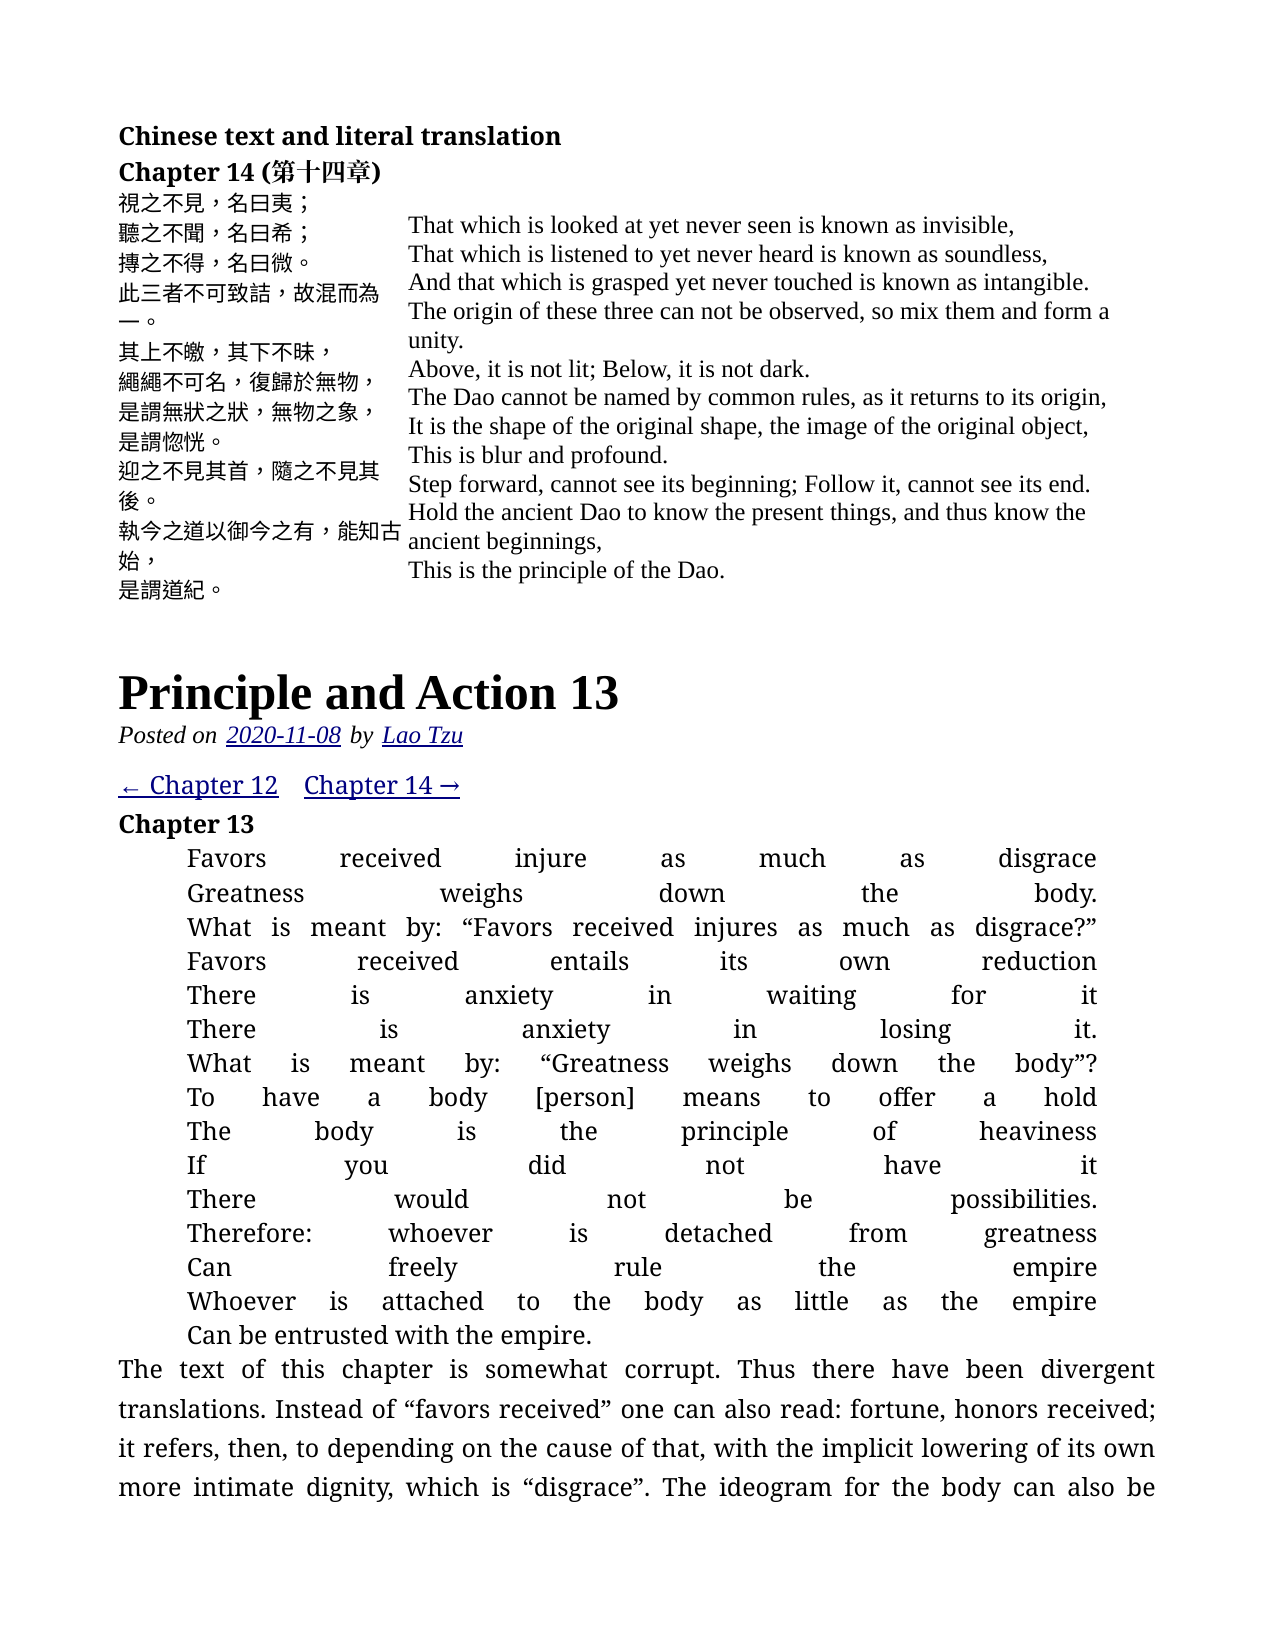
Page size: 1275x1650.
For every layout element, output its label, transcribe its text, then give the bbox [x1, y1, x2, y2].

subtitle Chapter 13 [118, 807, 1157, 841]
text The text of this chapter is somewhat corrupt. Thus there have been divergent translations. Instead of “favors received” one can also read: fortune, honors received; it refers, then, to depending on the cause of that, with the implicit lowering of its own more intimate dignity, which is “disgrace”. The ideogram for the body can also be [118, 1352, 1157, 1504]
text Favors received injure as much as disgrace Greatness weighs down the body. What is meant by: “Favors received injures as much as disgrace?” Favors received entails its own reduction There is anxiety in waiting for it There is anxiety in losing it. What is meant by: “Greatness weighs down the body”? To have a body [person] means to offer a hold The body is the principle of heaviness If you did not have it There would not be possibilities. Therefore: whoever is detached from greatness Can freely rule the empire Whoever is attached to the body as little as the empire Can be entrusted with the empire. [187, 841, 1098, 1352]
subtitle Chinese text and literal translation [118, 118, 1157, 152]
text ← Chapter 12 Chapter 14 → [118, 768, 1157, 802]
text Posted on 2020-11-08 by Lao Tzu [118, 720, 1157, 749]
subtitle Principle and Action 13 [118, 663, 1157, 720]
table_header That which is looked at yet never seen is known as invisible, That which is listened to yet never heard is known as soundless, And that which is grasped yet never touched is known as intangible. The origin of these three can not be observed, so mix them and form a unity. Above, it is not lit; Below, it is not dark. The Dao cannot be named by common rules, as it returns to its origin, It is the shape of the original shape, the image of the original object, This is blur and profound. Step forward, cannot see its beginning; Follow it, cannot see its end. Hold the ancient Dao to know the present things, and thus know the ancient beginnings, This is the principle of the Dao. [408, 188, 1157, 605]
subtitle Chapter 14 (第十四章) [118, 152, 1157, 188]
table_header 視之不見，名曰夷； 聽之不聞，名曰希； 摶之不得，名曰微。 此三者不可致詰，故混而為一。 其上不皦，其下不昧， 繩繩不可名，復歸於無物， 是謂無狀之狀，無物之象， 是謂惚恍。 迎之不見其首，隨之不見其後。 執今之道以御今之有，能知古始， 是謂道紀。 [118, 188, 408, 605]
